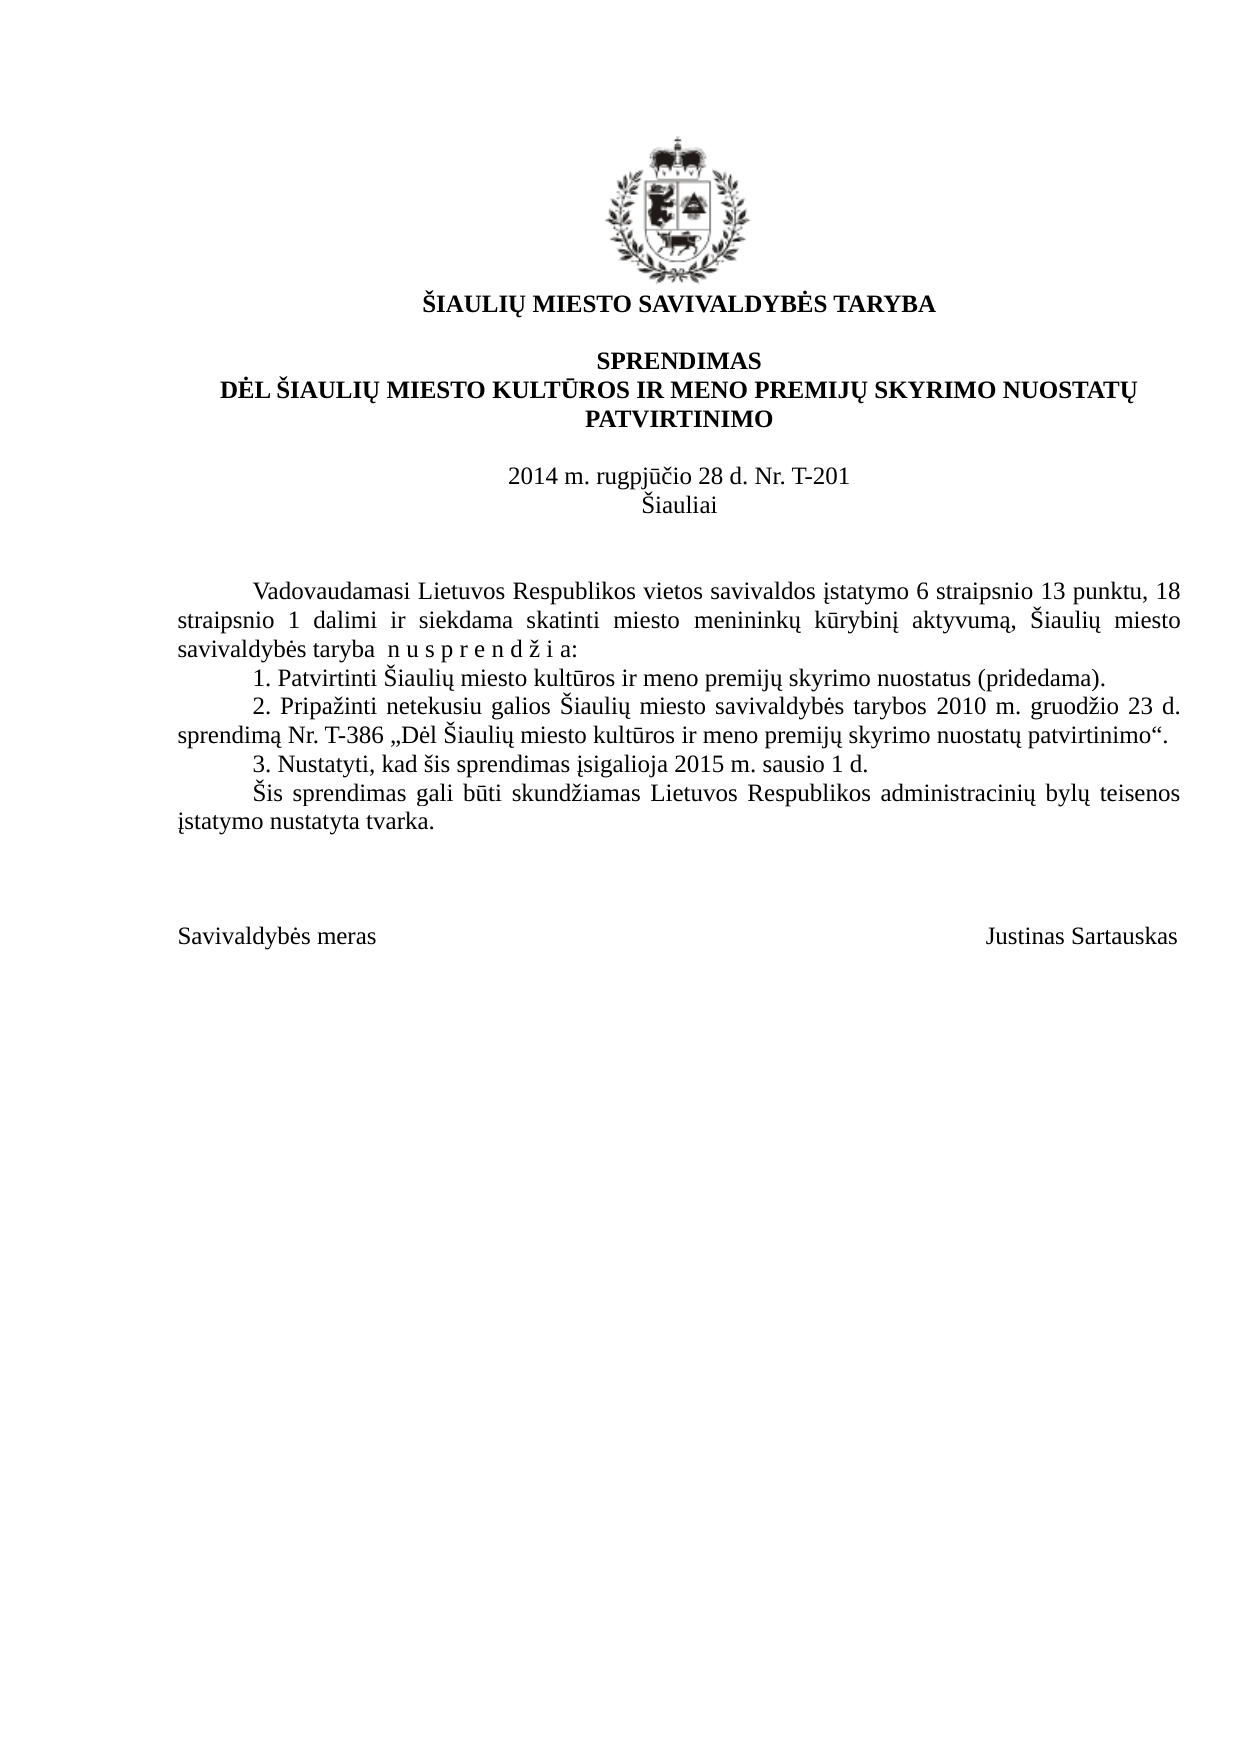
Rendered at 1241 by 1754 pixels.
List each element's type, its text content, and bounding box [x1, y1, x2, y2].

text 2. Pripažinti netekusiu galios Šiaulių miesto savivaldybės tarybos 2010 m. gruodžio 23 d. sprendimą Nr. T-386 „Dėl Šiaulių miesto kultūros ir meno premijų skyrimo nuostatų patvirtinimo“. [177, 691, 1181, 749]
text Šiauliai [177, 490, 1181, 519]
text SPRENDIMAS [177, 346, 1181, 375]
text DĖL ŠIAULIŲ MIESTO KULTŪROS IR MENO PREMIJŲ SKYRIMO NUOSTATŲ PATVIRTINIMO [177, 375, 1181, 433]
text Savivaldybės meras Justinas Sartauskas [177, 921, 1181, 950]
text 3. Nustatyti, kad šis sprendimas įsigalioja 2015 m. sausio 1 d. [177, 749, 1181, 778]
text 1. Patvirtinti Šiaulių miesto kultūros ir meno premijų skyrimo nuostatus (pridedama). [177, 663, 1181, 691]
text 2014 m. rugpjūčio 28 d. Nr. T-201 [177, 461, 1181, 490]
text ŠIAULIŲ MIESTO SAVIVALDYBĖS TARYBA [177, 289, 1181, 318]
text Vadovaudamasi Lietuvos Respublikos vietos savivaldos įstatymo 6 straipsnio 13 punktu, 18 straipsnio 1 dalimi ir siekdama skatinti miesto menininkų kūrybinį aktyvumą, Šiaulių miesto savivaldybės taryba nusprendžia: [177, 576, 1181, 663]
text Šis sprendimas gali būti skundžiamas Lietuvos Respublikos administracinių bylų teisenos įstatymo nustatyta tvarka. [177, 778, 1181, 835]
